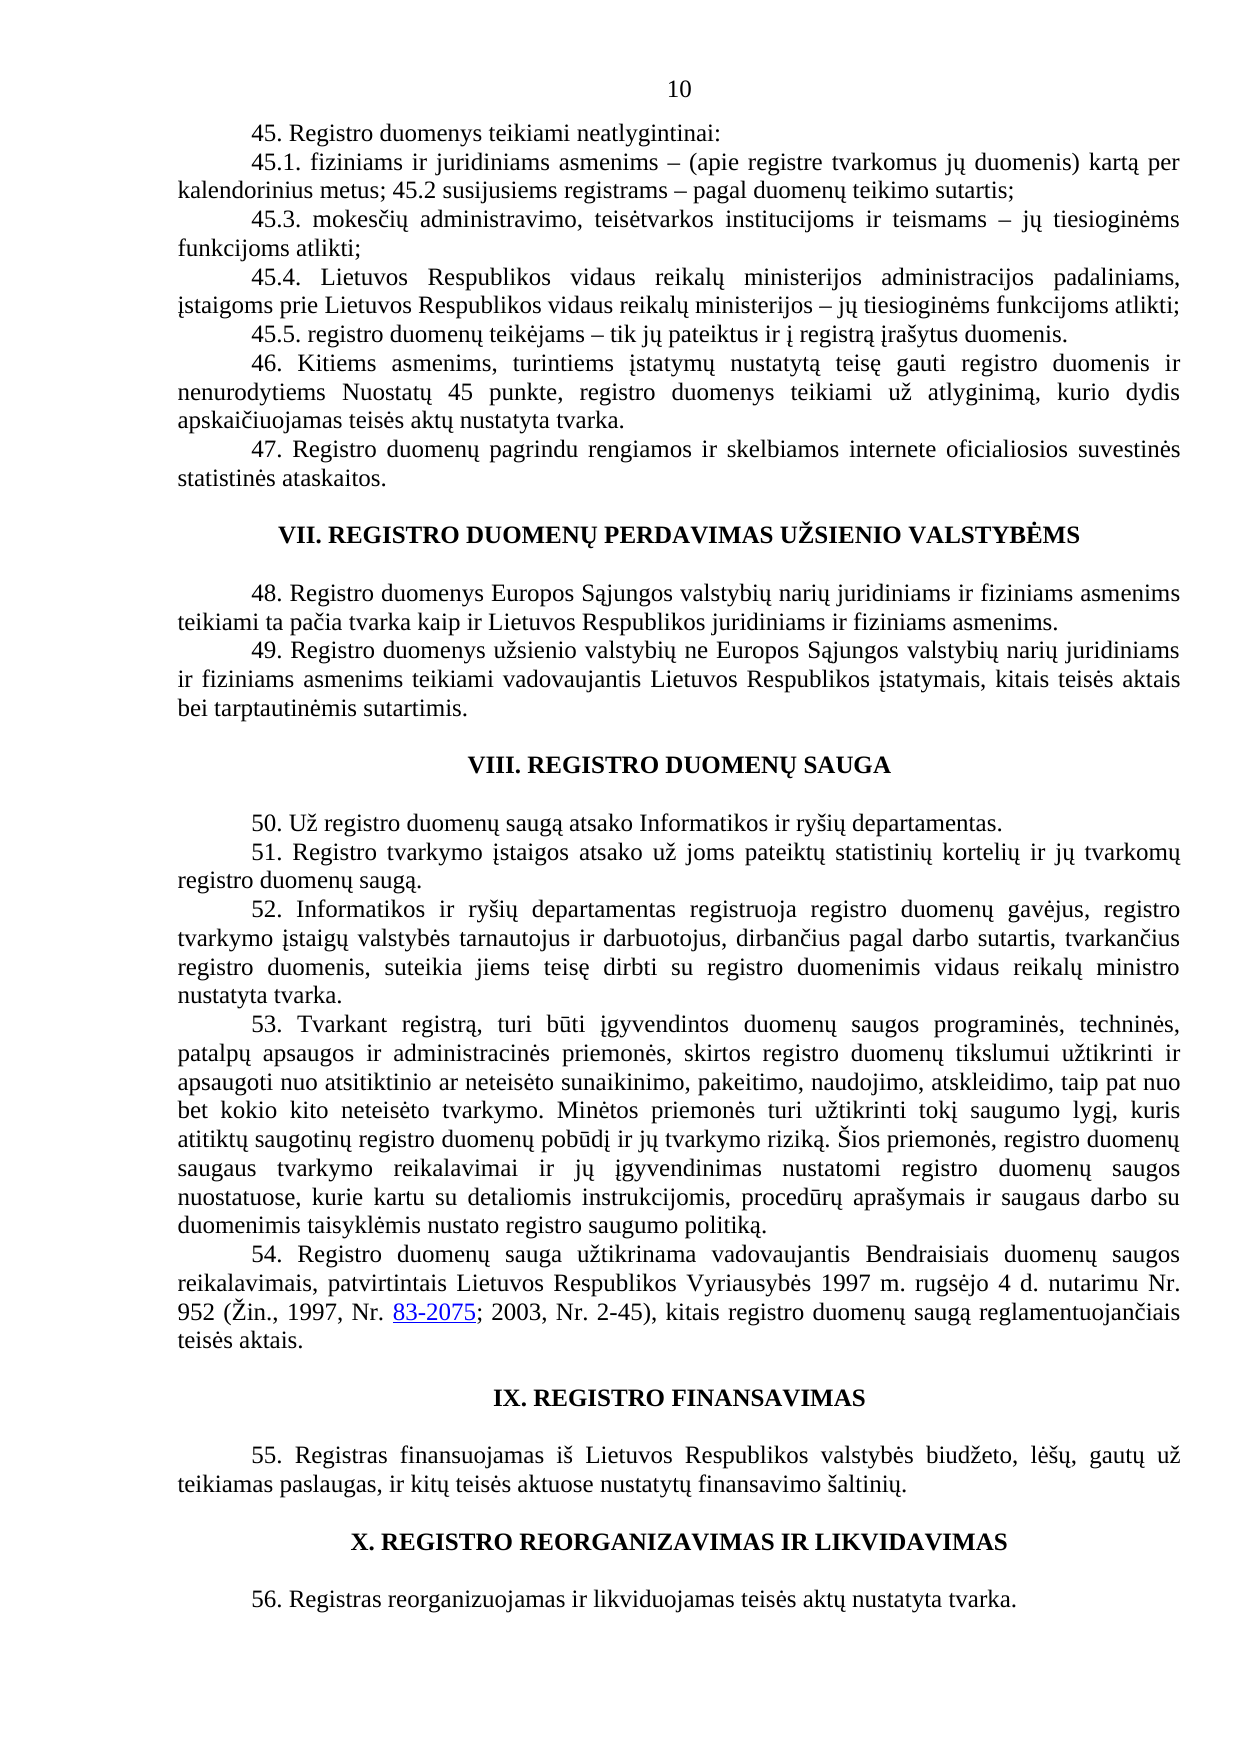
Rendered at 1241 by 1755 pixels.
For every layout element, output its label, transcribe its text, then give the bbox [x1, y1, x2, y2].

text VII. REGISTRO DUOMENŲ PERDAVIMAS UŽSIENIO VALSTYBĖMS [177, 521, 1181, 549]
text 45.5. registro duomenų teikėjams – tik jų pateiktus ir į registrą įrašytus duomenis. [177, 319, 1181, 348]
text VIII. REGISTRO DUOMENŲ SAUGA [177, 751, 1181, 779]
text X. REGISTRO REORGANIZAVIMAS IR LIKVIDAVIMAS [177, 1527, 1181, 1556]
text 45.4. Lietuvos Respublikos vidaus reikalų ministerijos administracijos padaliniams, įstaigoms prie Lietuvos Respublikos vidaus reikalų ministerijos – jų tiesioginėms funkcijoms atlikti; [177, 262, 1181, 319]
text 46. Kitiems asmenims, turintiems įstatymų nustatytą teisę gauti registro duomenis ir nenurodytiems Nuostatų 45 punkte, registro duomenys teikiami už atlyginimą, kurio dydis apskaičiuojamas teisės aktų nustatyta tvarka. [177, 348, 1181, 434]
text 49. Registro duomenys užsienio valstybių ne Europos Sąjungos valstybių narių juridiniams ir fiziniams asmenims teikiami vadovaujantis Lietuvos Respublikos įstatymais, kitais teisės aktais bei tarptautinėmis sutartimis. [177, 636, 1181, 722]
text 53. Tvarkant registrą, turi būti įgyvendintos duomenų saugos programinės, techninės, patalpų apsaugos ir administracinės priemonės, skirtos registro duomenų tikslumui užtikrinti ir apsaugoti nuo atsitiktinio ar neteisėto sunaikinimo, pakeitimo, naudojimo, atskleidimo, taip pat nuo bet kokio kito neteisėto tvarkymo. Minėtos priemonės turi užtikrinti tokį saugumo lygį, kuris atitiktų saugotinų registro duomenų pobūdį ir jų tvarkymo riziką. Šios priemonės, registro duomenų saugaus tvarkymo reikalavimai ir jų įgyvendinimas nustatomi registro duomenų saugos nuostatuose, kurie kartu su detaliomis instrukcijomis, procedūrų aprašymais ir saugaus darbo su duomenimis taisyklėmis nustato registro saugumo politiką. [177, 1009, 1181, 1239]
text 45.1. fiziniams ir juridiniams asmenims – (apie registre tvarkomus jų duomenis) kartą per kalendorinius metus; 45.2 susijusiems registrams – pagal duomenų teikimo sutartis; [177, 147, 1181, 204]
text 55. Registras finansuojamas iš Lietuvos Respublikos valstybės biudžeto, lėšų, gautų už teikiamas paslaugas, ir kitų teisės aktuose nustatytų finansavimo šaltinių. [177, 1441, 1181, 1498]
text 51. Registro tvarkymo įstaigos atsako už joms pateiktų statistinių kortelių ir jų tvarkomų registro duomenų saugą. [177, 837, 1181, 894]
text 45.3. mokesčių administravimo, teisėtvarkos institucijoms ir teismams – jų tiesioginėms funkcijoms atlikti; [177, 204, 1181, 262]
text 48. Registro duomenys Europos Sąjungos valstybių narių juridiniams ir fiziniams asmenims teikiami ta pačia tvarka kaip ir Lietuvos Respublikos juridiniams ir fiziniams asmenims. [177, 578, 1181, 636]
text 56. Registras reorganizuojamas ir likviduojamas teisės aktų nustatyta tvarka. [177, 1584, 1181, 1613]
text 45. Registro duomenys teikiami neatlygintinai: [177, 118, 1181, 147]
text 54. Registro duomenų sauga užtikrinama vadovaujantis Bendraisiais duomenų saugos reikalavimais, patvirtintais Lietuvos Respublikos Vyriausybės 1997 m. rugsėjo 4 d. nutarimu Nr. 952 (Žin., 1997, Nr. 83-2075; 2003, Nr. 2-45), kitais registro duomenų saugą reglamentuojančiais teisės aktais. [177, 1239, 1181, 1354]
text IX. REGISTRO FINANSAVIMAS [177, 1383, 1181, 1412]
text 47. Registro duomenų pagrindu rengiamos ir skelbiamos internete oficialiosios suvestinės statistinės ataskaitos. [177, 434, 1181, 492]
text 52. Informatikos ir ryšių departamentas registruoja registro duomenų gavėjus, registro tvarkymo įstaigų valstybės tarnautojus ir darbuotojus, dirbančius pagal darbo sutartis, tvarkančius registro duomenis, suteikia jiems teisę dirbti su registro duomenimis vidaus reikalų ministro nustatyta tvarka. [177, 894, 1181, 1009]
text 50. Už registro duomenų saugą atsako Informatikos ir ryšių departamentas. [177, 808, 1181, 837]
